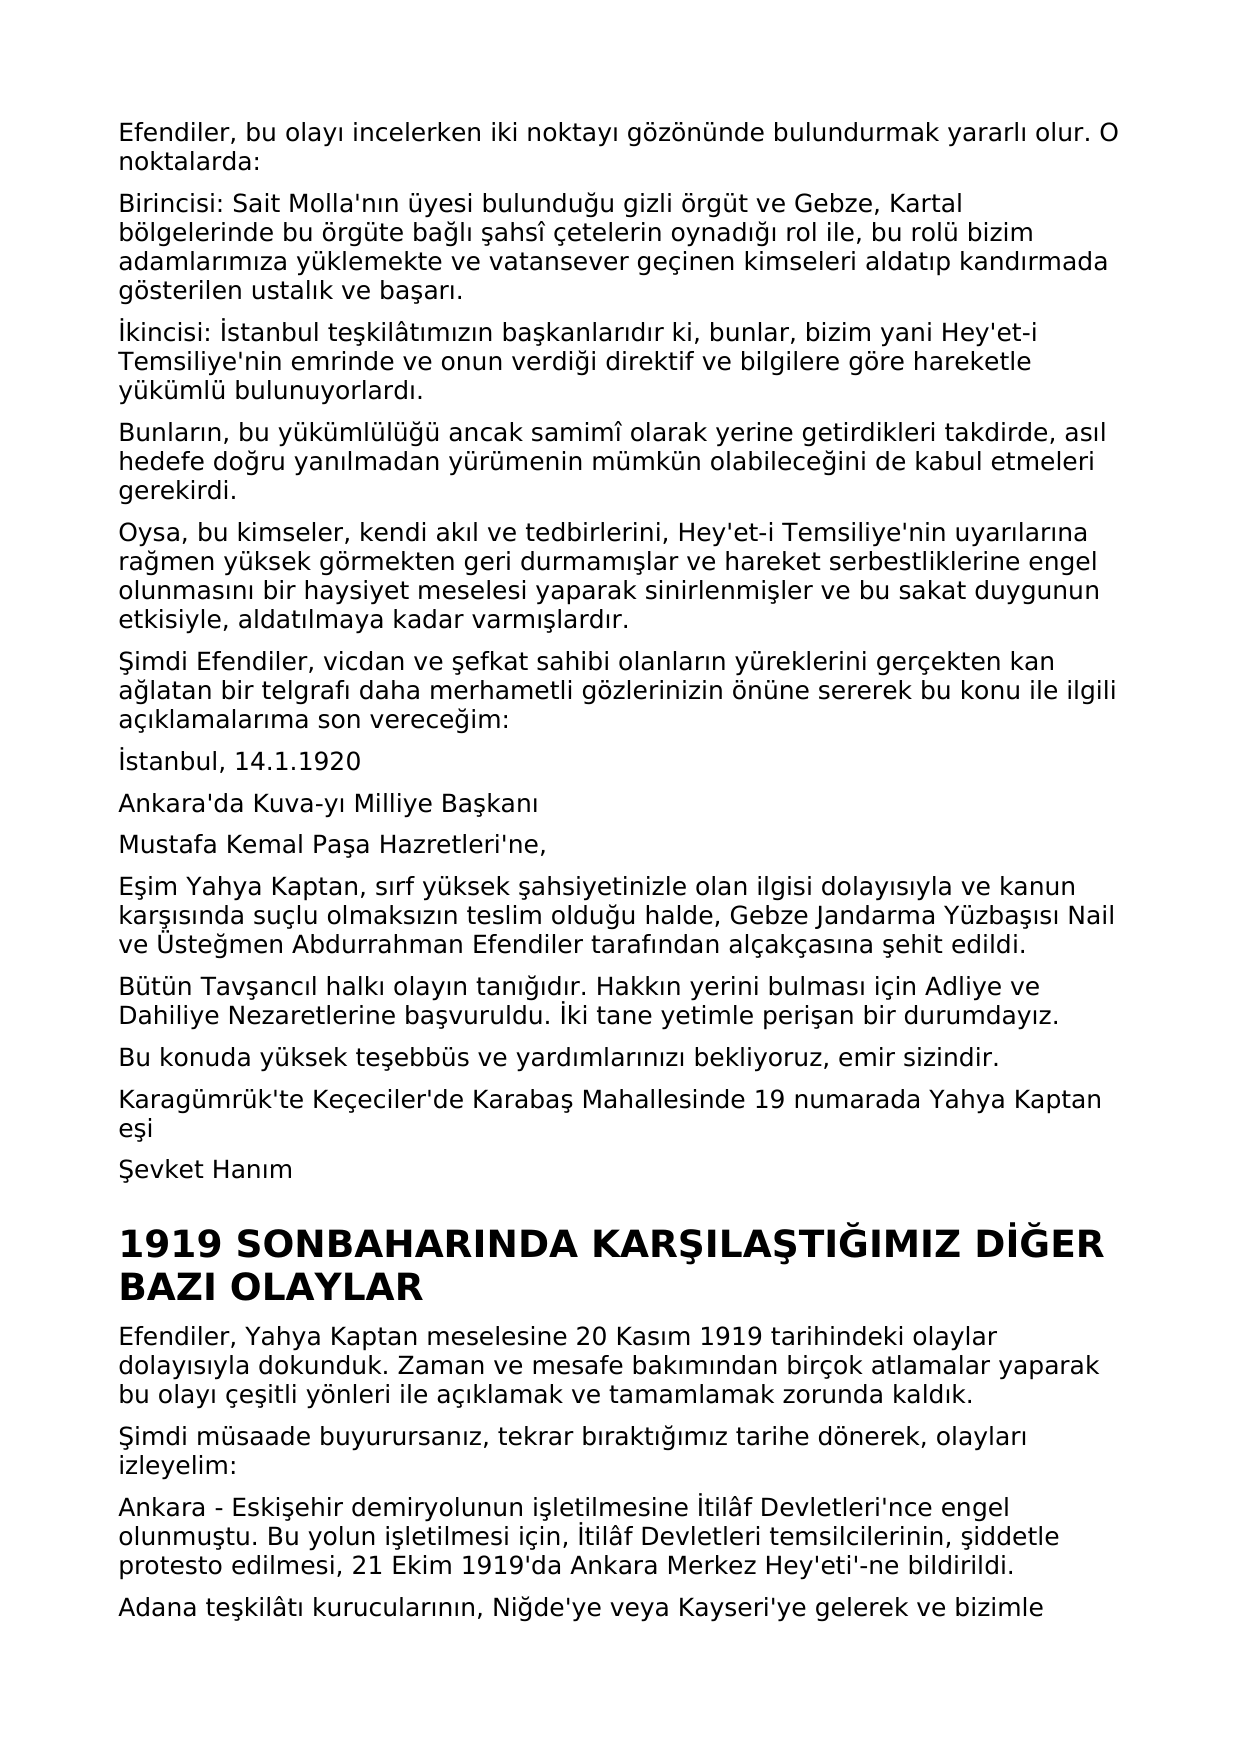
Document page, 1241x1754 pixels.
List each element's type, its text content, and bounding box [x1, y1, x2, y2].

text Ankara'da Kuva-yı Milliye Başkanı [118, 789, 1122, 818]
text Ankara - Eskişehir demiryolunun işletilmesine İtilâf Devletleri'nce engel olunmuştu. Bu yolun işletilmesi için, İtilâf Devletleri temsilcilerinin, şiddetle protesto edilmesi, 21 Ekim 1919'da Ankara Merkez Hey'eti'-ne bildirildi. [118, 1493, 1122, 1580]
text Bütün Tavşancıl halkı olayın tanığıdır. Hakkın yerini bulması için Adliye ve Dahiliye Nezaretlerine başvuruldu. İki tane yetimle perişan bir durumdayız. [118, 972, 1122, 1031]
text Adana teşkilâtı kurucularının, Niğde'ye veya Kayseri'ye gelerek ve bizimle [118, 1593, 1122, 1622]
text Karagümrük'te Keçeciler'de Karabaş Mahallesinde 19 numarada Yahya Kaptan eşi [118, 1085, 1122, 1143]
text Birincisi: Sait Molla'nın üyesi bulunduğu gizli örgüt ve Gebze, Kartal bölgelerinde bu örgüte bağlı şahsî çetelerin oynadığı rol ile, bu rolü bizim adamlarımıza yüklemekte ve vatansever geçinen kimseleri aldatıp kandırmada gösterilen ustalık ve başarı. [118, 189, 1122, 306]
subtitle 1919 SONBAHARINDA KARŞILAŞTIĞIMIZ DİĞER BAZI OLAYLAR [118, 1222, 1122, 1309]
text Efendiler, Yahya Kaptan meselesine 20 Kasım 1919 tarihindeki olaylar dolayısıyla dokunduk. Zaman ve mesafe bakımından birçok atlamalar yaparak bu olayı çeşitli yönleri ile açıklamak ve tamamlamak zorunda kaldık. [118, 1322, 1122, 1409]
text Şevket Hanım [118, 1156, 1122, 1185]
text Mustafa Kemal Paşa Hazretleri'ne, [118, 831, 1122, 860]
text Şimdi müsaade buyurursanız, tekrar bıraktığımız tarihe dönerek, olayları izleyelim: [118, 1422, 1122, 1480]
text İstanbul, 14.1.1920 [118, 747, 1122, 776]
text Eşim Yahya Kaptan, sırf yüksek şahsiyetinizle olan ilgisi dolayısıyla ve kanun karşısında suçlu olmaksızın teslim olduğu halde, Gebze Jandarma Yüzbaşısı Nail ve Üsteğmen Abdurrahman Efendiler tarafından alçakçasına şehit edildi. [118, 872, 1122, 960]
text Bunların, bu yükümlülüğü ancak samimî olarak yerine getirdikleri takdirde, asıl hedefe doğru yanılmadan yürümenin mümkün olabileceğini de kabul etmeleri gerekirdi. [118, 418, 1122, 506]
text Şimdi Efendiler, vicdan ve şefkat sahibi olanların yüreklerini gerçekten kan ağlatan bir telgrafı daha merhametli gözlerinizin önüne sererek bu konu ile ilgili açıklamalarıma son vereceğim: [118, 647, 1122, 735]
text İkincisi: İstanbul teşkilâtımızın başkanlarıdır ki, bunlar, bizim yani Hey'et-i Temsiliye'nin emrinde ve onun verdiği direktif ve bilgilere göre hareketle yükümlü bulunuyorlardı. [118, 318, 1122, 406]
text Oysa, bu kimseler, kendi akıl ve tedbirlerini, Hey'et-i Temsiliye'nin uyarılarına rağmen yüksek görmekten geri durmamışlar ve hareket serbestliklerine engel olunmasını bir haysiyet meselesi yaparak sinirlenmişler ve bu sakat duygunun etkisiyle, aldatılmaya kadar varmışlardır. [118, 518, 1122, 635]
text Efendiler, bu olayı incelerken iki noktayı gözönünde bulundurmak yararlı olur. O noktalarda: [118, 118, 1122, 176]
text Bu konuda yüksek teşebbüs ve yardımlarınızı bekliyoruz, emir sizindir. [118, 1043, 1122, 1072]
